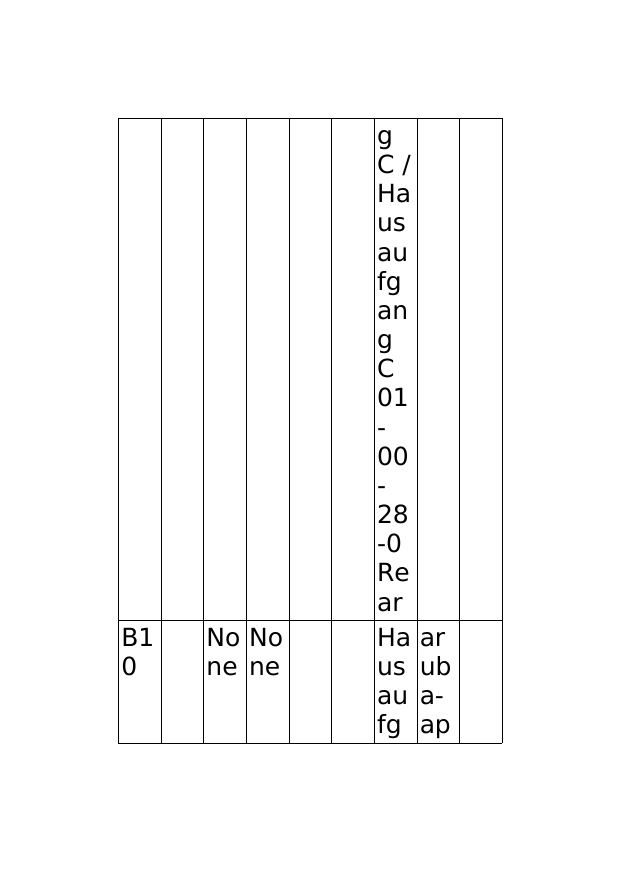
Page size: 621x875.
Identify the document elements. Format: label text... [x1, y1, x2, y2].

table_cell [204, 119, 246, 620]
table_cell g C / Hausaufgang C 01-00-28-0 Rear [375, 119, 417, 620]
table_cell Hausaufg [375, 621, 417, 742]
table_cell [418, 119, 459, 620]
table_cell [290, 621, 331, 742]
table_cell [460, 621, 502, 742]
table_cell None [247, 621, 289, 742]
table_cell [162, 621, 203, 742]
table_cell [162, 119, 203, 620]
table_cell [290, 119, 331, 620]
table_cell aruba-ap- [418, 621, 459, 742]
table_cell [247, 119, 289, 620]
table_cell [460, 119, 502, 620]
table_cell [119, 119, 161, 620]
table_cell [332, 119, 374, 620]
table_cell None [204, 621, 246, 742]
table_cell B10 [119, 621, 161, 742]
table_cell [332, 621, 374, 742]
